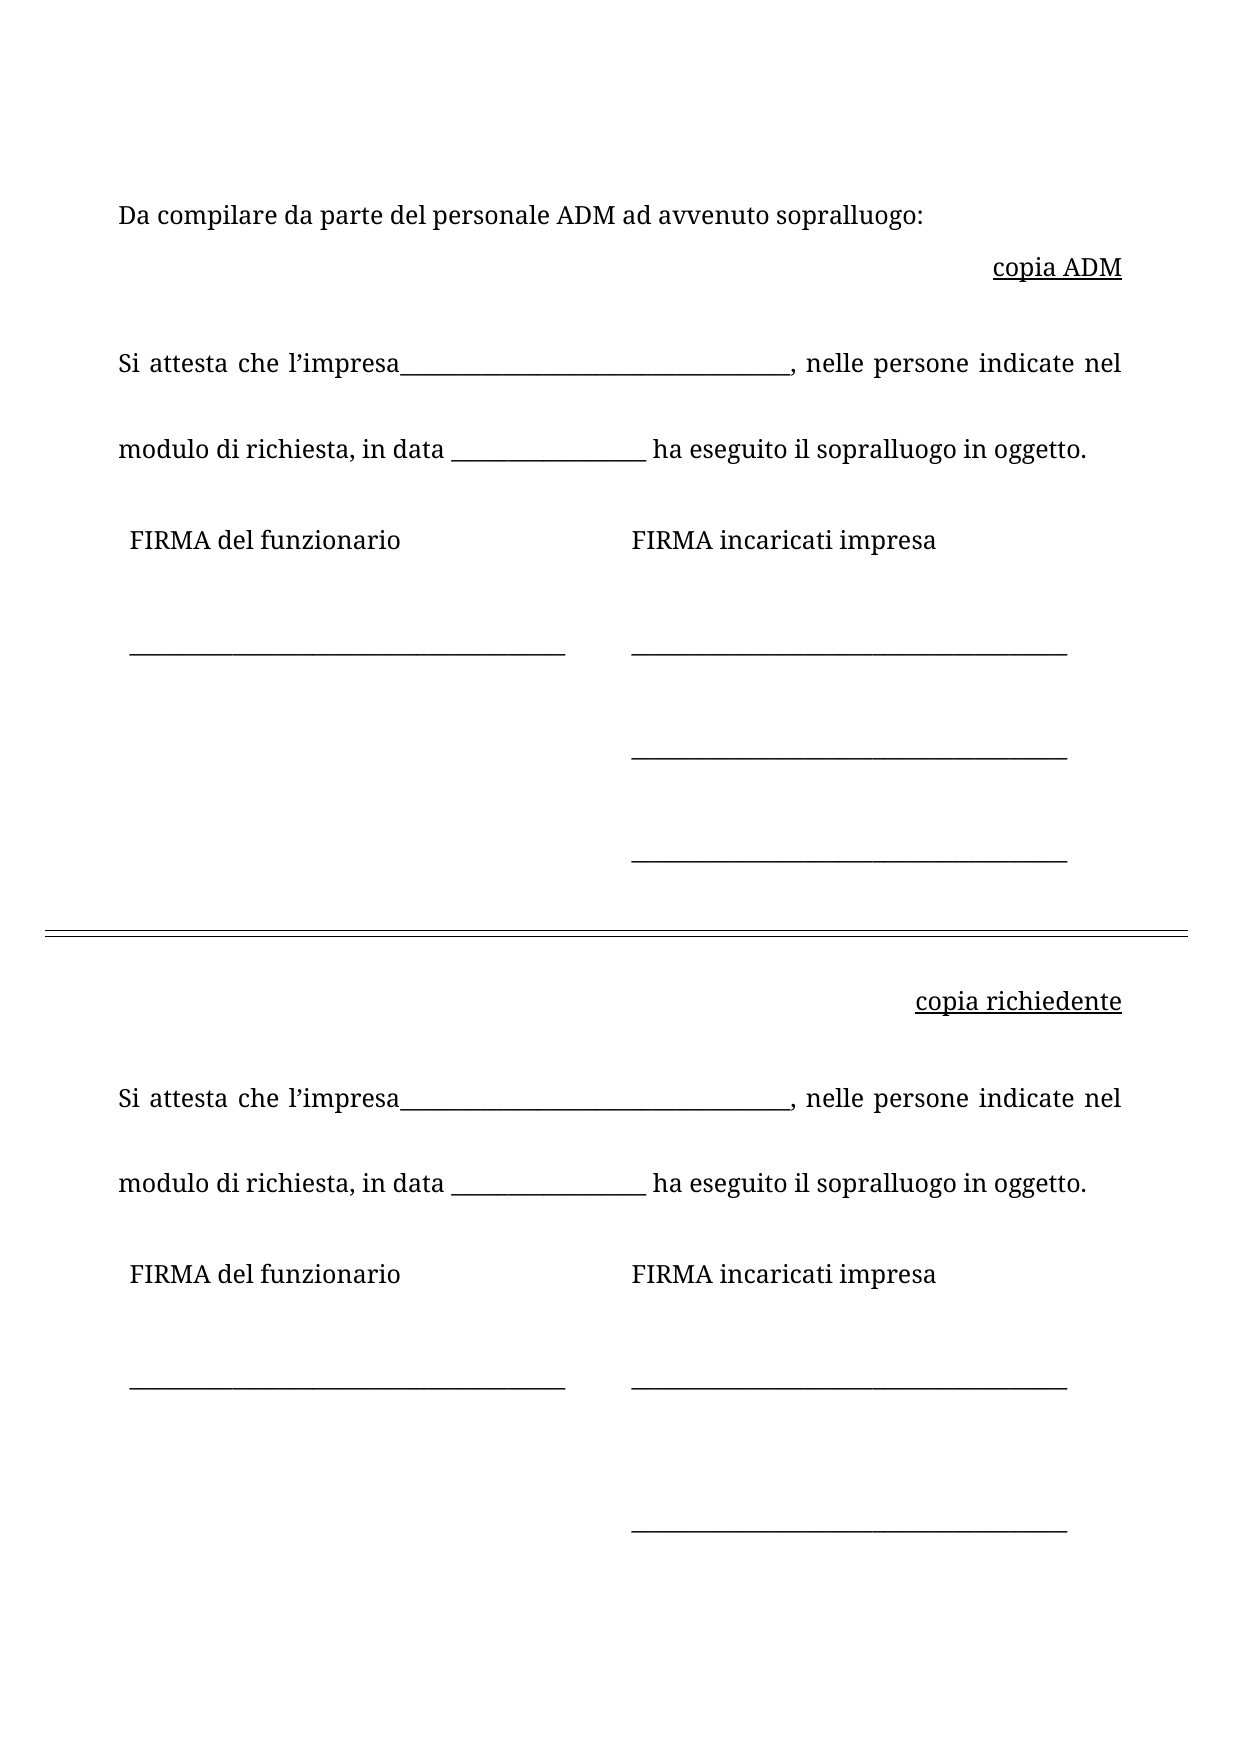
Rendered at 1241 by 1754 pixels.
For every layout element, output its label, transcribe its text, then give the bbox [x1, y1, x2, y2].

table_header FIRMA incaricati impresa ______________________________________ ______________________________________ [620, 1257, 1122, 1605]
table_header FIRMA incaricati impresa ______________________________________ ______________________________________ ______________________________________ [620, 523, 1122, 883]
text Da compilare da parte del personale ADM ad avvenuto sopralluogo: [118, 198, 1122, 232]
table_header FIRMA del funzionario ______________________________________ [118, 1257, 620, 1605]
text Si attesta che l’impresa__________________________________, nelle persone indicate nel modulo di richiesta, in data _________________ ha eseguito il sopralluogo in oggetto. [118, 1080, 1122, 1199]
text Si attesta che l’impresa__________________________________, nelle persone indicate nel modulo di richiesta, in data _________________ ha eseguito il sopralluogo in oggetto. [118, 346, 1122, 465]
text copia richiedente [118, 983, 1122, 1018]
text copia ADM [118, 249, 1122, 283]
table_header FIRMA del funzionario ______________________________________ [118, 523, 620, 883]
